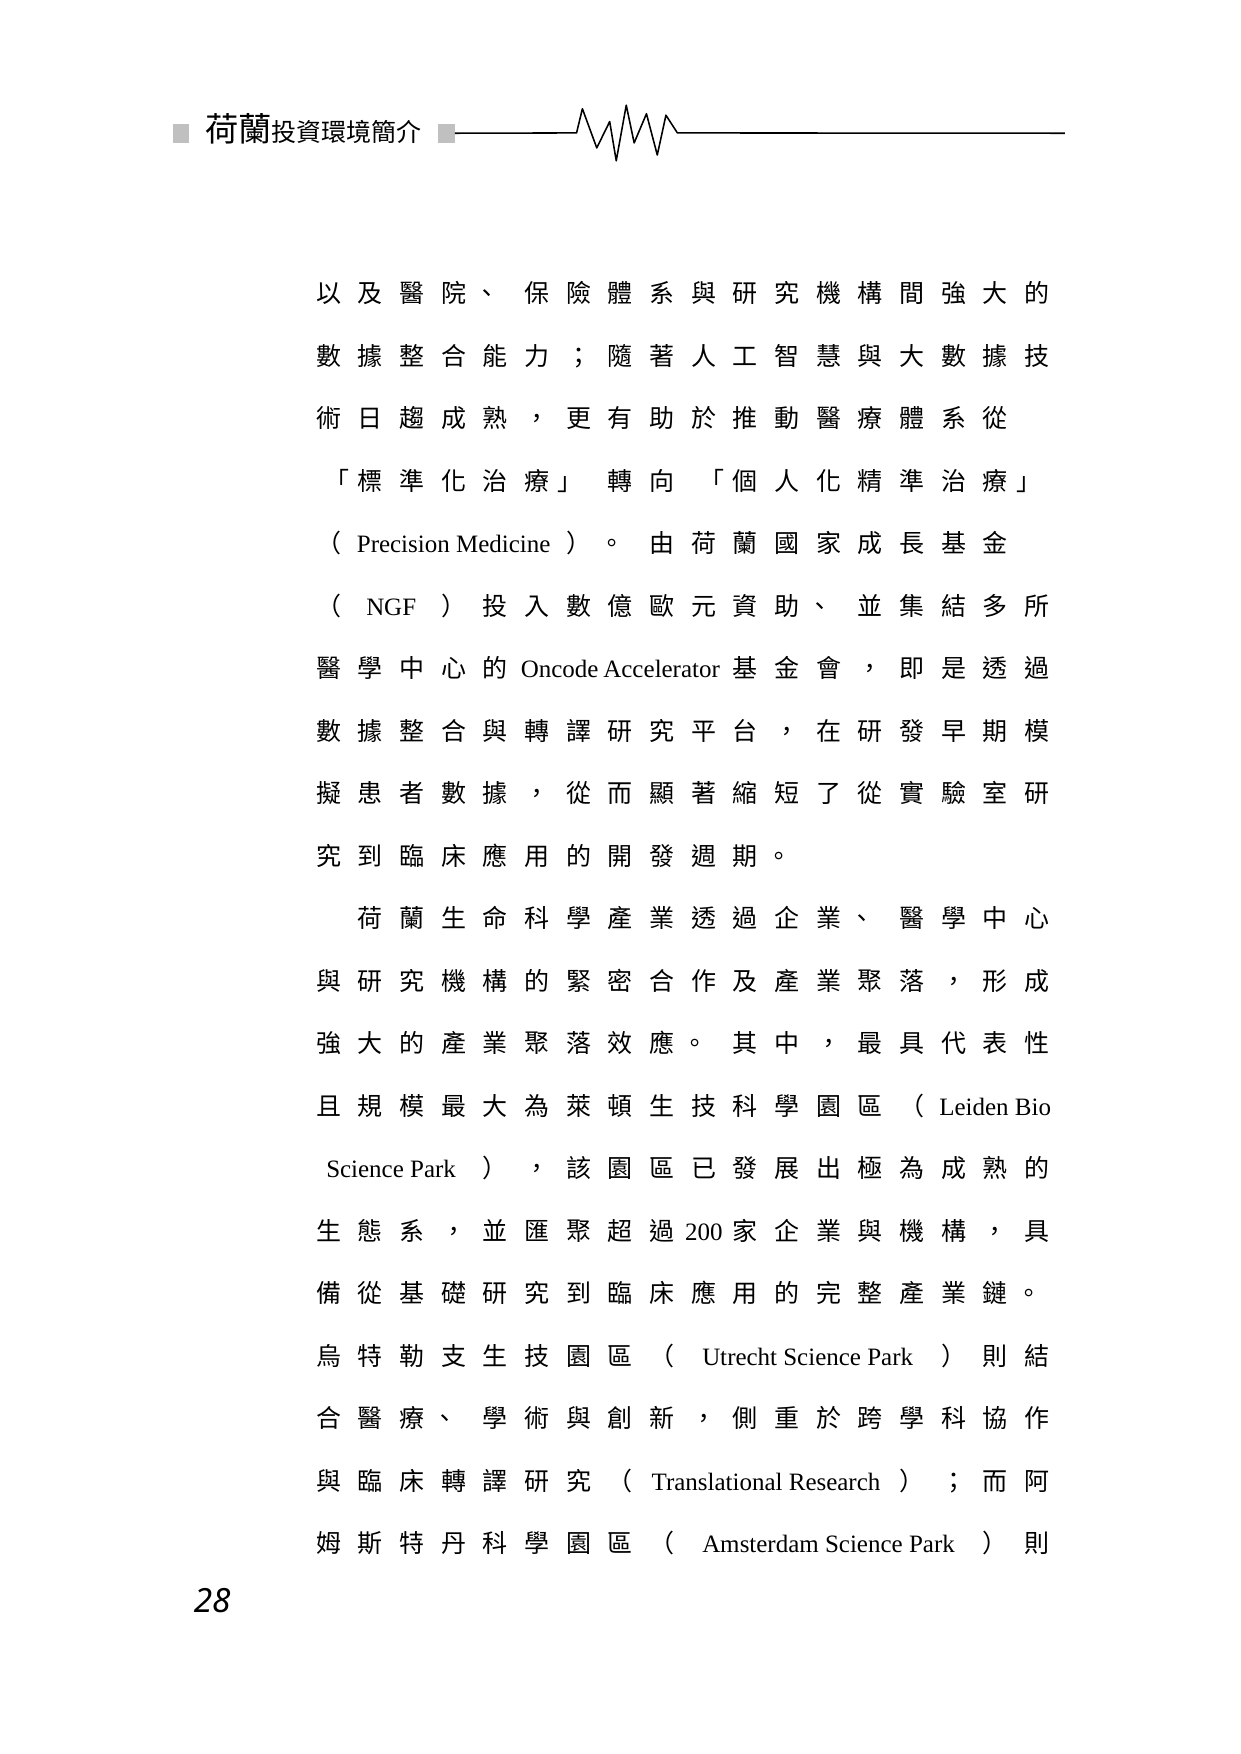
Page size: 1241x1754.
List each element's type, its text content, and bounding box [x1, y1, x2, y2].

text 以及醫院、保險體系與研究機構間強大的數據整合能力；隨著人工智慧與大數據技術日趨成熟，更有助於推動醫療體系從「標準化治療」轉向「個人化精準治療」（Precision Medicine）。由荷蘭國家成長基金（NGF）投入數億歐元資助、並集結多所醫學中心的Oncode Accelerator基金會，即是透過數據整合與轉譯研究平台，在研發早期模擬患者數據，從而顯著縮短了從實驗室研究到臨床應用的開發週期。 [281, 250, 1058, 875]
text 荷蘭生命科學產業透過企業、醫學中心與研究機構的緊密合作及產業聚落，形成強大的產業聚落效應。其中，最具代表性且規模最大為萊頓生技科學園區（Leiden Bio Science Park），該園區已發展出極為成熟的生態系，並匯聚超過200家企業與機構，具備從基礎研究到臨床應用的完整產業鏈。烏特勒支生技園區（Utrecht Science Park）則結合醫療、學術與創新，側重於跨學科協作與臨床轉譯研究（Translational Research）；而阿姆斯特丹科學園區（Amsterdam Science Park）則 [281, 875, 1058, 1563]
